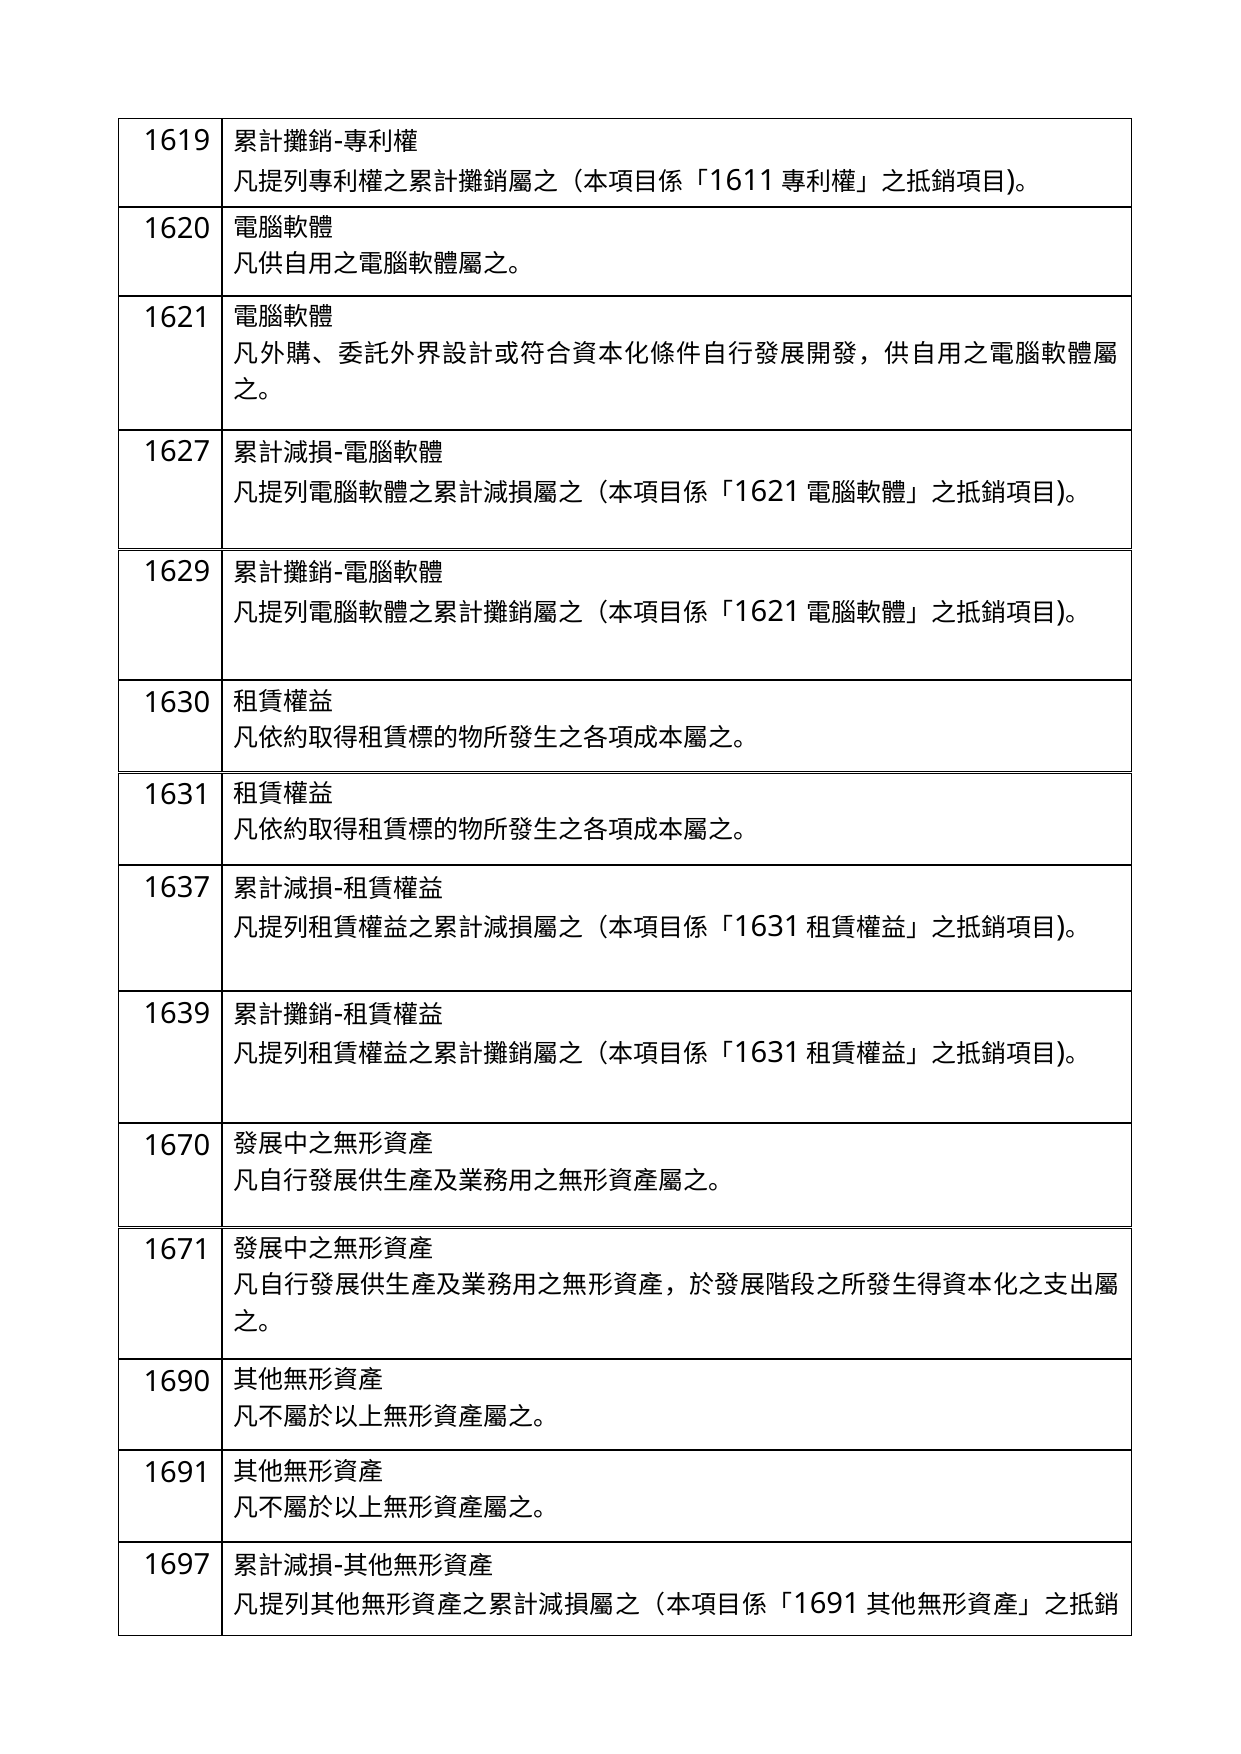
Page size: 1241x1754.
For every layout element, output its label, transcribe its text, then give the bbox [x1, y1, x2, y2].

table_cell 1630 [119, 681, 221, 771]
table_cell 1637 [119, 866, 221, 990]
table_cell 累計減損-租賃權益 凡提列租賃權益之累計減損屬之（本項目係「1631租賃權益」之抵銷項目)。 [223, 866, 1131, 990]
table_cell 累計減損-其他無形資產 凡提列其他無形資產之累計減損屬之（本項目係「1691其他無形資產」之抵銷 [223, 1543, 1131, 1635]
table_cell 電腦軟體 凡供自用之電腦軟體屬之。 [223, 208, 1131, 295]
table_cell 累計攤銷-租賃權益 凡提列租賃權益之累計攤銷屬之（本項目係「1631租賃權益」之抵銷項目)。 [223, 992, 1131, 1122]
table_cell 1627 [119, 431, 221, 548]
table_cell 發展中之無形資產 凡自行發展供生產及業務用之無形資產屬之。 [223, 1124, 1131, 1226]
table_cell 累計攤銷-專利權 凡提列專利權之累計攤銷屬之（本項目係「1611專利權」之抵銷項目)。 [223, 119, 1131, 206]
table_cell 1670 [119, 1124, 221, 1226]
table_cell 租賃權益 凡依約取得租賃標的物所發生之各項成本屬之。 [223, 774, 1131, 864]
table_cell 其他無形資產 凡不屬於以上無形資產屬之。 [223, 1360, 1131, 1449]
table_cell 1697 [119, 1543, 221, 1635]
table_cell 1619 [119, 119, 221, 206]
table_cell 1691 [119, 1451, 221, 1541]
table_cell 累計攤銷-電腦軟體 凡提列電腦軟體之累計攤銷屬之（本項目係「1621電腦軟體」之抵銷項目)。 [223, 551, 1131, 679]
table_cell 租賃權益 凡依約取得租賃標的物所發生之各項成本屬之。 [223, 681, 1131, 771]
table_cell 發展中之無形資產 凡自行發展供生產及業務用之無形資產，於發展階段之所發生得資本化之支出屬之。 [223, 1229, 1131, 1358]
table_cell 1671 [119, 1229, 221, 1358]
table_cell 1620 [119, 208, 221, 295]
table_cell 其他無形資產 凡不屬於以上無形資產屬之。 [223, 1451, 1131, 1541]
table_cell 1621 [119, 297, 221, 429]
table_cell 1631 [119, 774, 221, 864]
table_cell 電腦軟體 凡外購、委託外界設計或符合資本化條件自行發展開發，供自用之電腦軟體屬之。 [223, 297, 1131, 429]
table_cell 累計減損-電腦軟體 凡提列電腦軟體之累計減損屬之（本項目係「1621電腦軟體」之抵銷項目)。 [223, 431, 1131, 548]
table_cell 1639 [119, 992, 221, 1122]
table_cell 1690 [119, 1360, 221, 1449]
table_cell 1629 [119, 551, 221, 679]
